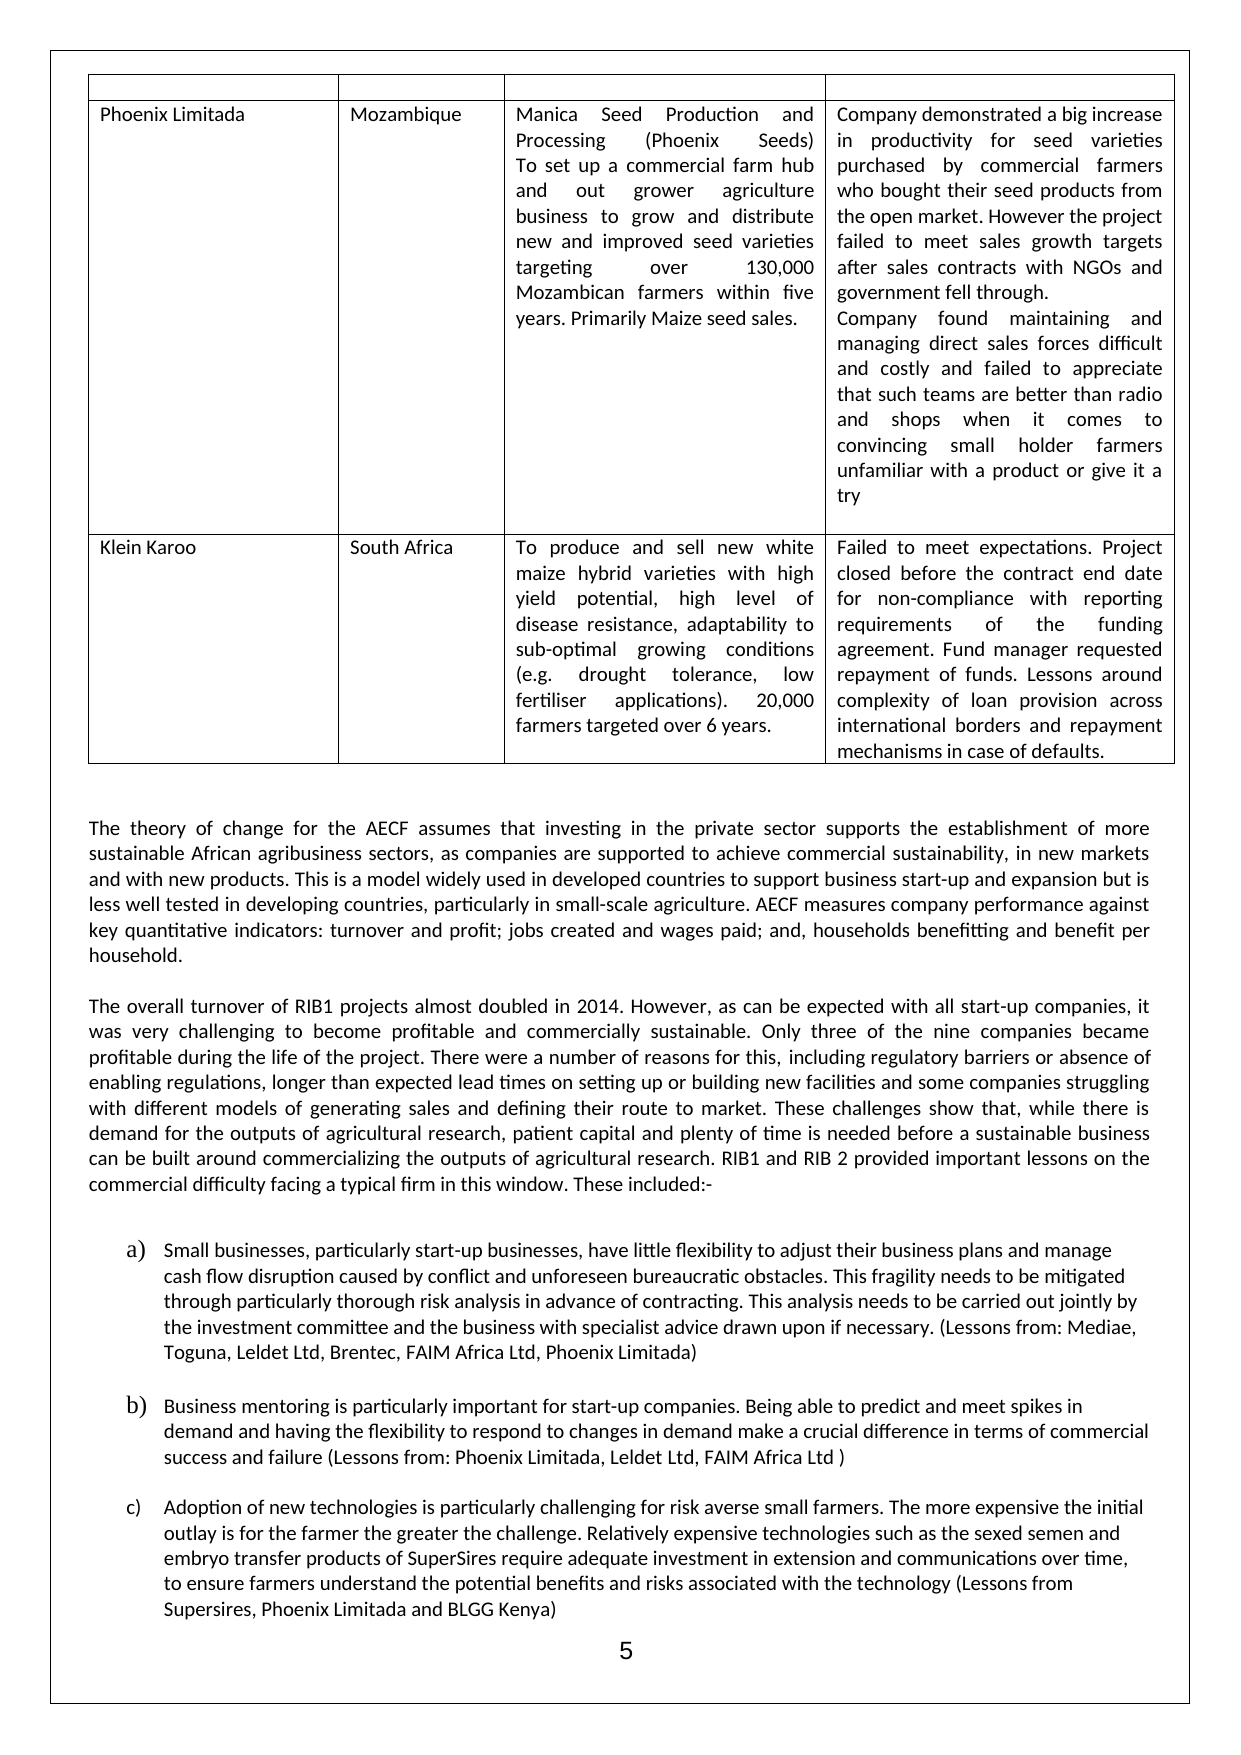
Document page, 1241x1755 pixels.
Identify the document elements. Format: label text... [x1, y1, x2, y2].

table_cell [89, 75, 338, 100]
text The overall turnover of RIB1 projects almost doubled in 2014. However, as can be expected with all start-up companies, it was very challenging to become profitable and commercially sustainable. Only three of the nine companies became profitable during the life of the project. There were a number of reasons for this, including regulatory barriers or absence of enabling regulations, longer than expected lead times on setting up or building new facilities and some companies struggling with different models of generating sales and defining their route to market. These challenges show that, while there is demand for the outputs of agricultural research, patient capital and plenty of time is needed before a sustainable business can be built around commercializing the outputs of agricultural research. RIB1 and RIB 2 provided important lessons on the commercial difficulty facing a typical firm in this window. These included:- [89, 993, 1152, 1196]
table_cell Mozambique [339, 101, 504, 533]
table_cell Company demonstrated a big increase in productivity for seed varieties purchased by commercial farmers who bought their seed products from the open market. However the project failed to meet sales growth targets after sales contracts with NGOs and government fell through. Company found maintaining and managing direct sales forces difficult and costly and failed to appreciate that such teams are better than radio and shops when it comes to convincing small holder farmers unfamiliar with a product or give it a try [826, 101, 1174, 533]
table_cell [339, 75, 504, 100]
list Adoption of new technologies is particularly challenging for risk averse small farmers. The more expensive the initial outlay is for the farmer the greater the challenge. Relatively expensive technologies such as the sexed semen and embryo transfer products of SuperSires require adequate investment in extension and communications over time, to ensure farmers understand the potential benefits and risks associated with the technology (Lessons from Supersires, Phoenix Limitada and BLGG Kenya) [126, 1494, 1152, 1621]
table_cell South Africa [339, 535, 504, 763]
table_cell To produce and sell new white maize hybrid varieties with high yield potential, high level of disease resistance, adaptability to sub-optimal growing conditions (e.g. drought tolerance, low fertiliser applications). 20,000 farmers targeted over 6 years. [505, 535, 825, 763]
list Business mentoring is particularly important for start-up companies. Being able to predict and meet spikes in demand and having the flexibility to respond to changes in demand make a crucial difference in terms of commercial success and failure (Lessons from: Phoenix Limitada, Leldet Ltd, FAIM Africa Ltd ) [126, 1390, 1152, 1469]
table_cell Failed to meet expectations. Project closed before the contract end date for non-compliance with reporting requirements of the funding agreement. Fund manager requested repayment of funds. Lessons around complexity of loan provision across international borders and repayment mechanisms in case of defaults. [826, 535, 1174, 763]
table_cell Klein Karoo [89, 535, 338, 763]
text The theory of change for the AECF assumes that investing in the private sector supports the establishment of more sustainable African agribusiness sectors, as companies are supported to achieve commercial sustainability, in new markets and with new products. This is a model widely used in developed countries to support business start-up and expansion but is less well tested in developing countries, particularly in small-scale agriculture. AECF measures company performance against key quantitative indicators: turnover and profit; jobs created and wages paid; and, households benefitting and benefit per household. [89, 815, 1152, 968]
table_cell Phoenix Limitada [89, 101, 338, 533]
table_cell Manica Seed Production and Processing (Phoenix Seeds) To set up a commercial farm hub and out grower agriculture business to grow and distribute new and improved seed varieties targeting over 130,000 Mozambican farmers within five years. Primarily Maize seed sales. [505, 101, 825, 533]
list Small businesses, particularly start-up businesses, have little flexibility to adjust their business plans and manage cash flow disruption caused by conflict and unforeseen bureaucratic obstacles. This fragility needs to be mitigated through particularly thorough risk analysis in advance of contracting. This analysis needs to be carried out jointly by the investment committee and the business with specialist advice drawn upon if necessary. (Lessons from: Mediae, Toguna, Leldet Ltd, Brentec, FAIM Africa Ltd, Phoenix Limitada) [126, 1234, 1152, 1365]
table_cell [505, 75, 825, 100]
